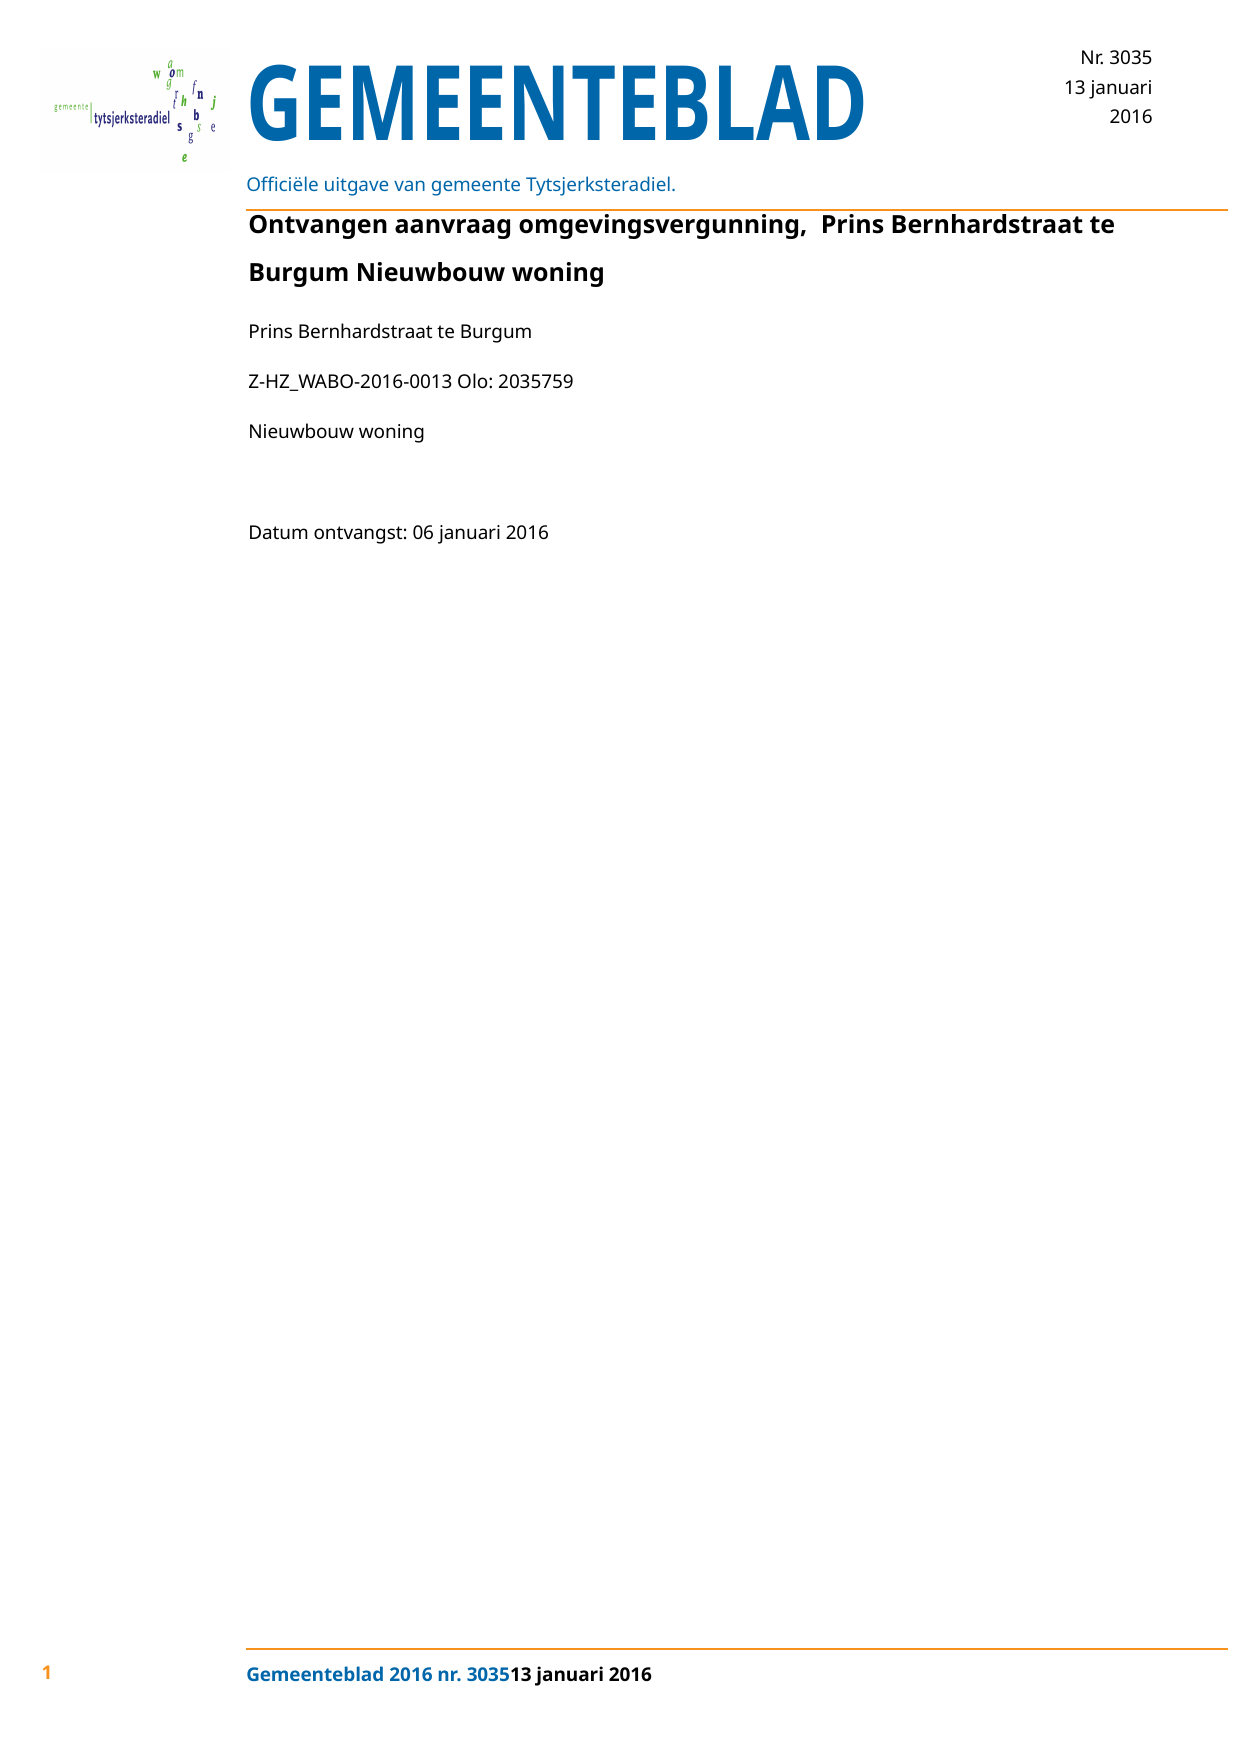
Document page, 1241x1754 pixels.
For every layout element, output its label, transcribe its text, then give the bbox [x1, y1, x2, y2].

text Ontvangen aanvraag omgevingsvergunning, Prins Bernhardstraat te Burgum Nieuwbouw woning [248, 211, 1152, 288]
text Nieuwbouw woning [248, 419, 1152, 444]
text Datum ontvangst: 06 januari 2016 [248, 519, 1152, 545]
text Prins Bernhardstraat te Burgum [248, 318, 1152, 344]
text Z-HZ_WABO-2016-0013 Olo: 2035759 [248, 368, 1152, 394]
picture [41, 47, 231, 172]
